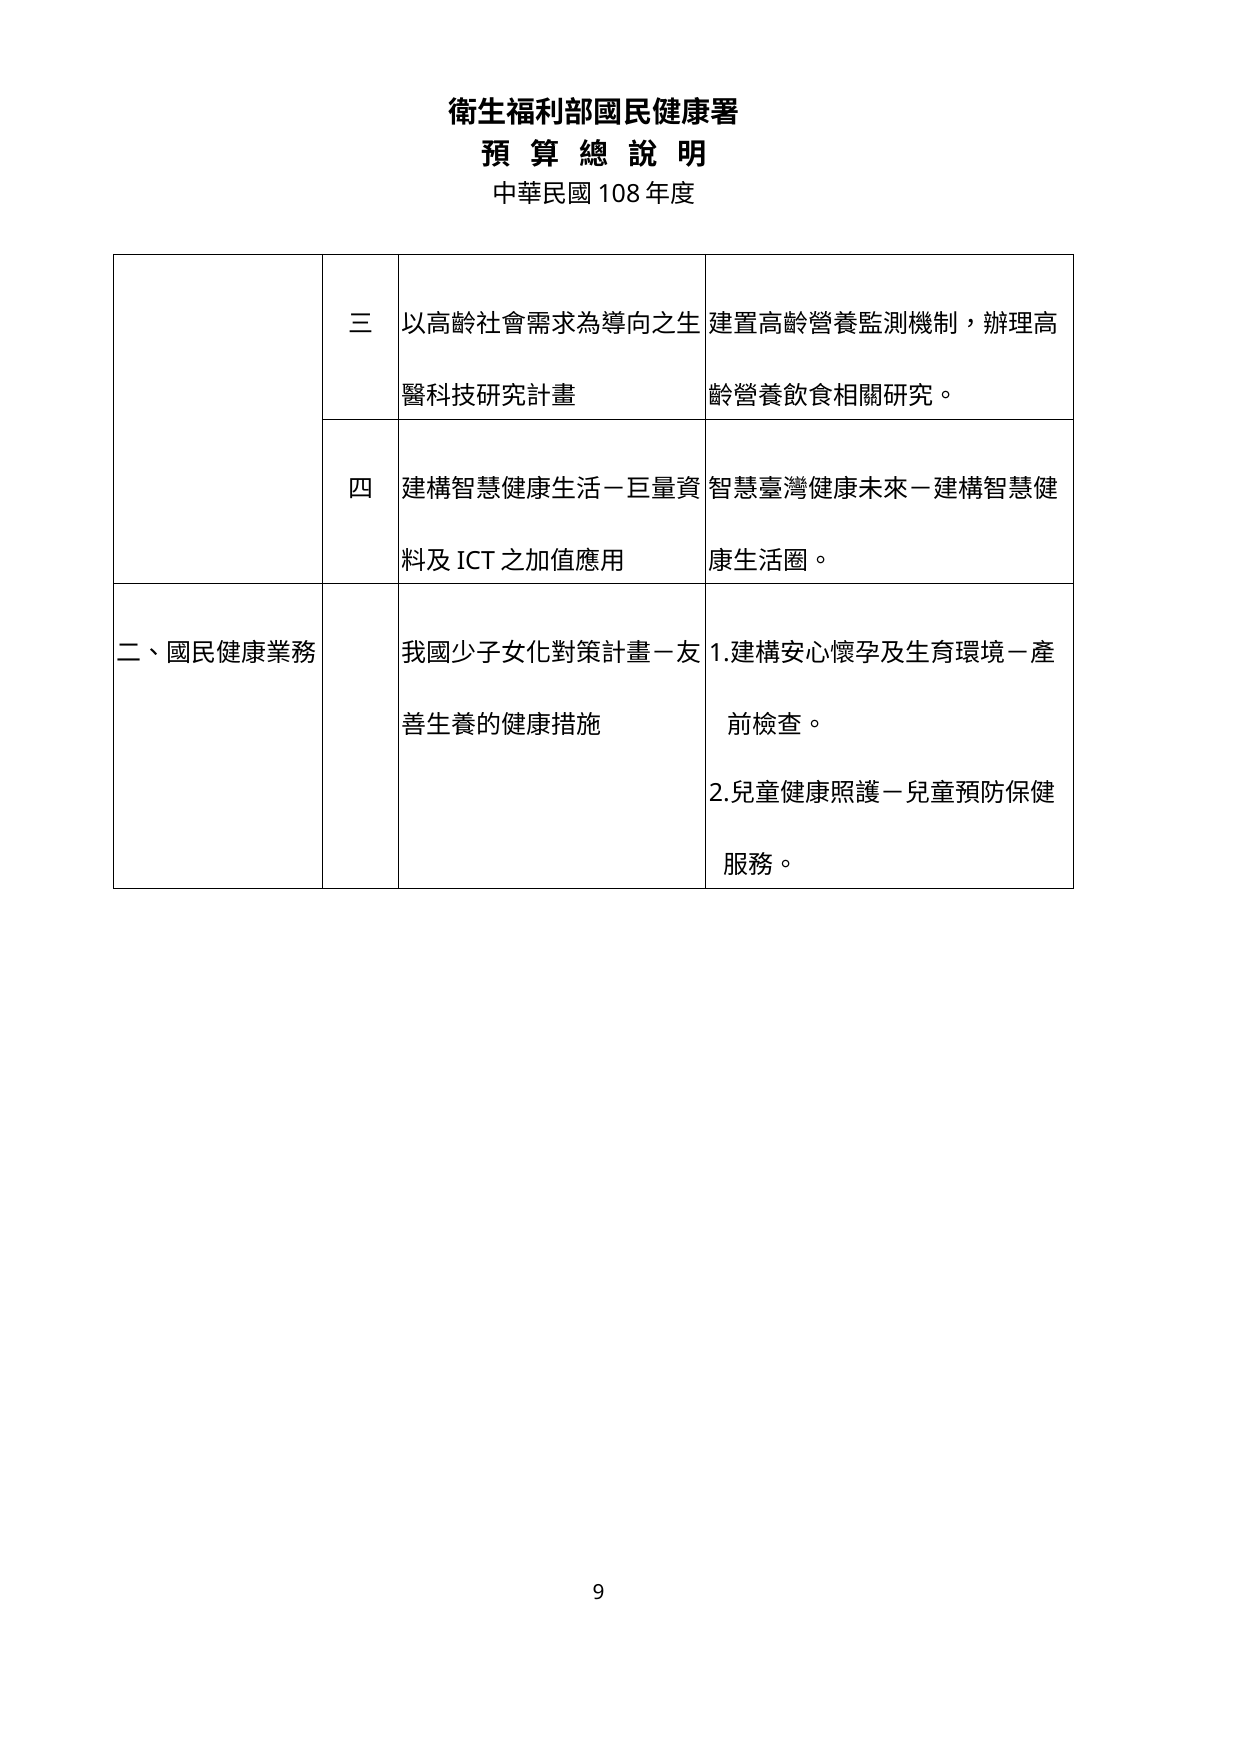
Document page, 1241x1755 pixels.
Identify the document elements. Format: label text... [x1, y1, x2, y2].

table_cell 以高齡社會需求為導向之生醫科技研究計畫 [399, 255, 705, 419]
table_cell 三 [323, 255, 398, 419]
table_cell [114, 255, 322, 583]
table_cell 智慧臺灣健康未來－建構智慧健康生活圈。 [706, 420, 1073, 583]
table_cell 建置高齡營養監測機制，辦理高齡營養飲食相關研究。 [706, 255, 1073, 419]
table_cell 我國少子女化對策計畫－友善生養的健康措施 [399, 584, 705, 888]
table_cell 建構智慧健康生活－巨量資料及ICT之加值應用 [399, 420, 705, 583]
table_cell 1.建構安心懷孕及生育環境－產前檢查。 2.兒童健康照護－兒童預防保健服務。 [706, 584, 1073, 888]
table_cell 四 [323, 420, 398, 583]
table_cell 二、國民健康業務 [114, 584, 322, 888]
table_cell [323, 584, 398, 888]
